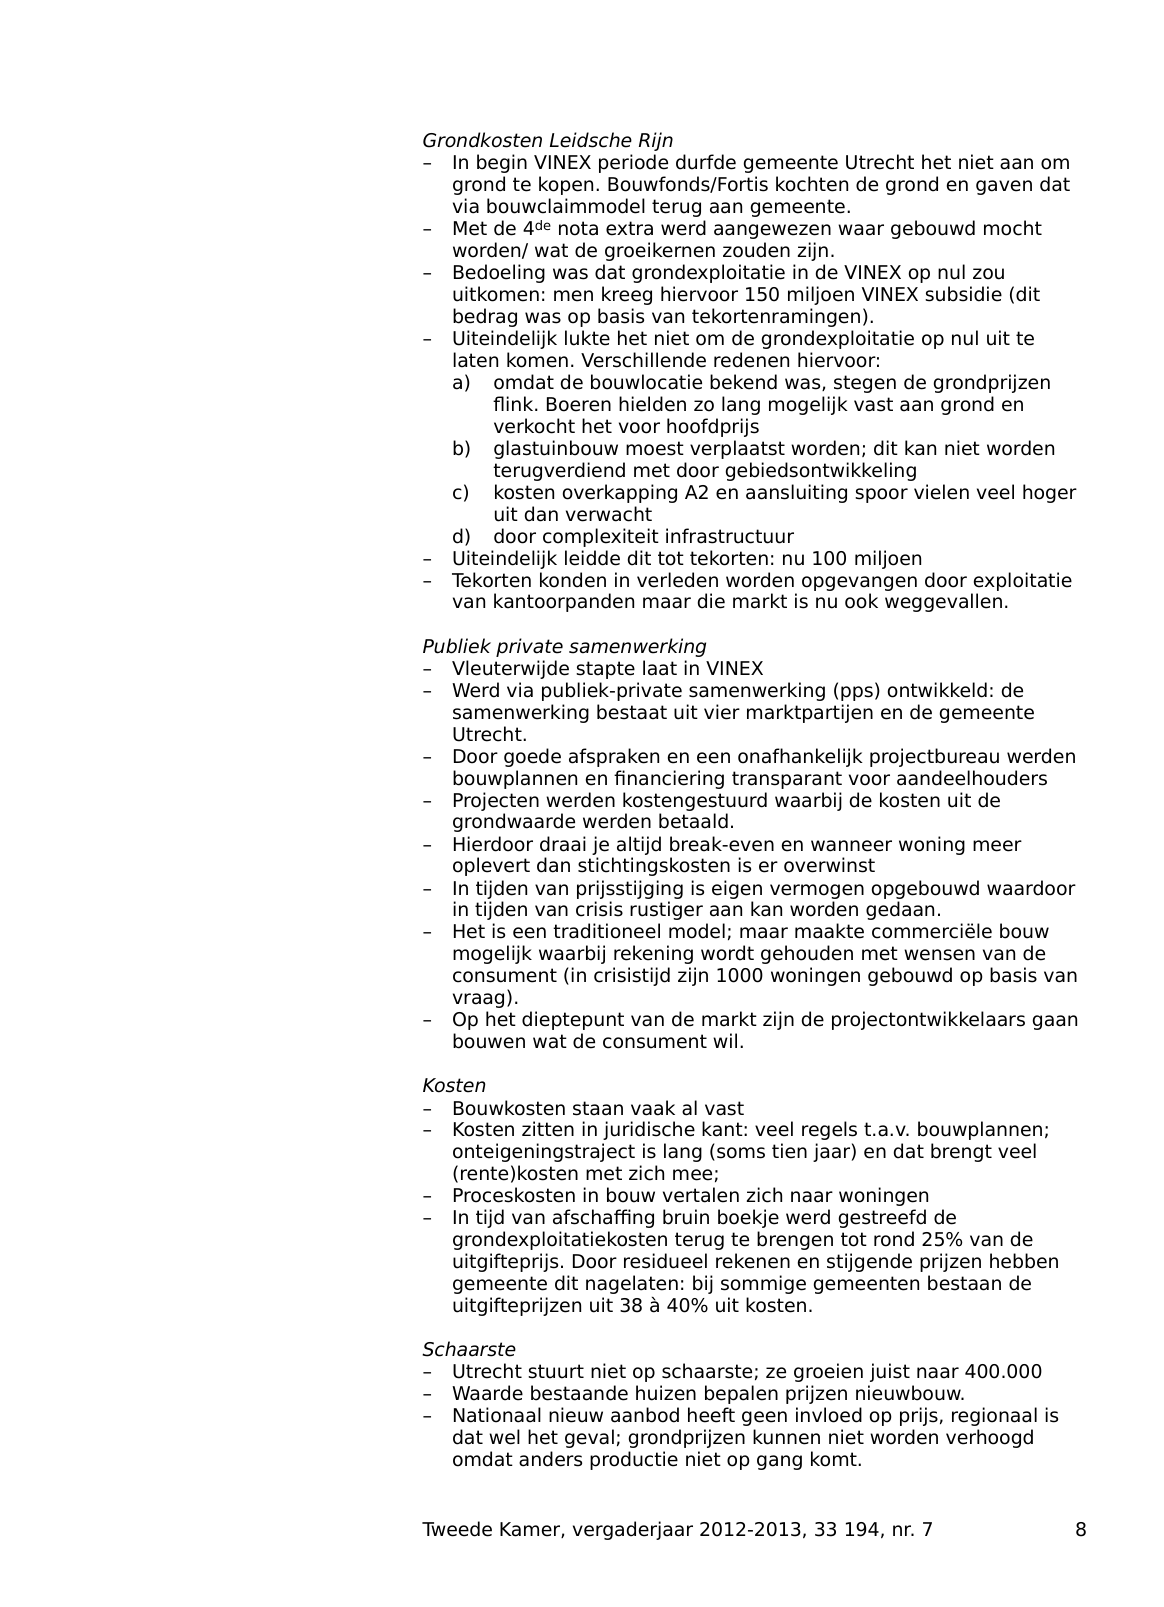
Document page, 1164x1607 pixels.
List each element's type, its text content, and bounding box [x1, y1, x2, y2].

text – In tijd van afschaffing bruin boekje werd gestreefd de grondexploitatiekosten terug te brengen tot rond 25% van de uitgifteprijs. Door residueel rekenen en stijgende prijzen hebben gemeente dit nagelaten: bij sommige gemeenten bestaan de uitgifteprijzen uit 38 à 40% uit kosten. [422, 1207, 1087, 1317]
subtitle Publiek private samenwerking [422, 636, 1087, 658]
text – Vleuterwijde stapte laat in VINEX [422, 658, 1087, 679]
text – Proceskosten in bouw vertalen zich naar woningen [422, 1185, 1087, 1207]
text – Bouwkosten staan vaak al vast [422, 1097, 1087, 1119]
text – Kosten zitten in juridische kant: veel regels t.a.v. bouwplannen; onteigeningstraject is lang (soms tien jaar) en dat brengt veel (rente)kosten met zich mee; [422, 1119, 1087, 1185]
text – Hierdoor draai je altijd break-even en wanneer woning meer oplevert dan stichtingskosten is er overwinst [422, 833, 1087, 877]
text – Uiteindelijk lukte het niet om de grondexploitatie op nul uit te laten komen. Verschillende redenen hiervoor: [422, 328, 1087, 372]
text c) kosten overkapping A2 en aansluiting spoor vielen veel hoger uit dan verwacht [452, 482, 1087, 526]
text – Met de 4de nota extra werd aangewezen waar gebouwd mocht worden/ wat de groeikernen zouden zijn. [422, 218, 1087, 262]
text – Projecten werden kostengestuurd waarbij de kosten uit de grondwaarde werden betaald. [422, 789, 1087, 833]
text – Uiteindelijk leidde dit tot tekorten: nu 100 miljoen [422, 547, 1087, 569]
subtitle Grondkosten Leidsche Rijn [422, 130, 1087, 152]
subtitle Schaarste [422, 1339, 1087, 1361]
text – Werd via publiek-private samenwerking (pps) ontwikkeld: de samenwerking bestaat uit vier marktpartijen en de gemeente Utrecht. [422, 679, 1087, 746]
subtitle Kosten [422, 1075, 1087, 1097]
text – In begin VINEX periode durfde gemeente Utrecht het niet aan om grond te kopen. Bouwfonds/Fortis kochten de grond en gaven dat via bouwclaimmodel terug aan gemeente. [422, 152, 1087, 218]
text – In tijden van prijsstijging is eigen vermogen opgebouwd waardoor in tijden van crisis rustiger aan kan worden gedaan. [422, 877, 1087, 921]
text – Het is een traditioneel model; maar maakte commerciële bouw mogelijk waarbij rekening wordt gehouden met wensen van de consument (in crisistijd zijn 1000 woningen gebouwd op basis van vraag). [422, 921, 1087, 1009]
text a) omdat de bouwlocatie bekend was, stegen de grondprijzen flink. Boeren hielden zo lang mogelijk vast aan grond en verkocht het voor hoofdprijs [452, 372, 1087, 438]
text – Nationaal nieuw aanbod heeft geen invloed op prijs, regionaal is dat wel het geval; grondprijzen kunnen niet worden verhoogd omdat anders productie niet op gang komt. [422, 1405, 1087, 1471]
text b) glastuinbouw moest verplaatst worden; dit kan niet worden terugverdiend met door gebiedsontwikkeling [452, 438, 1087, 482]
text – Door goede afspraken en een onafhankelijk projectbureau werden bouwplannen en financiering transparant voor aandeelhouders [422, 746, 1087, 789]
text – Waarde bestaande huizen bepalen prijzen nieuwbouw. [422, 1383, 1087, 1405]
text – Utrecht stuurt niet op schaarste; ze groeien juist naar 400.000 [422, 1361, 1087, 1383]
text – Tekorten konden in verleden worden opgevangen door exploitatie van kantoorpanden maar die markt is nu ook weggevallen. [422, 569, 1087, 613]
text – Op het dieptepunt van de markt zijn de projectontwikkelaars gaan bouwen wat de consument wil. [422, 1009, 1087, 1053]
text – Bedoeling was dat grondexploitatie in de VINEX op nul zou uitkomen: men kreeg hiervoor 150 miljoen VINEX subsidie (dit bedrag was op basis van tekortenramingen). [422, 262, 1087, 328]
text d) door complexiteit infrastructuur [452, 526, 1087, 547]
